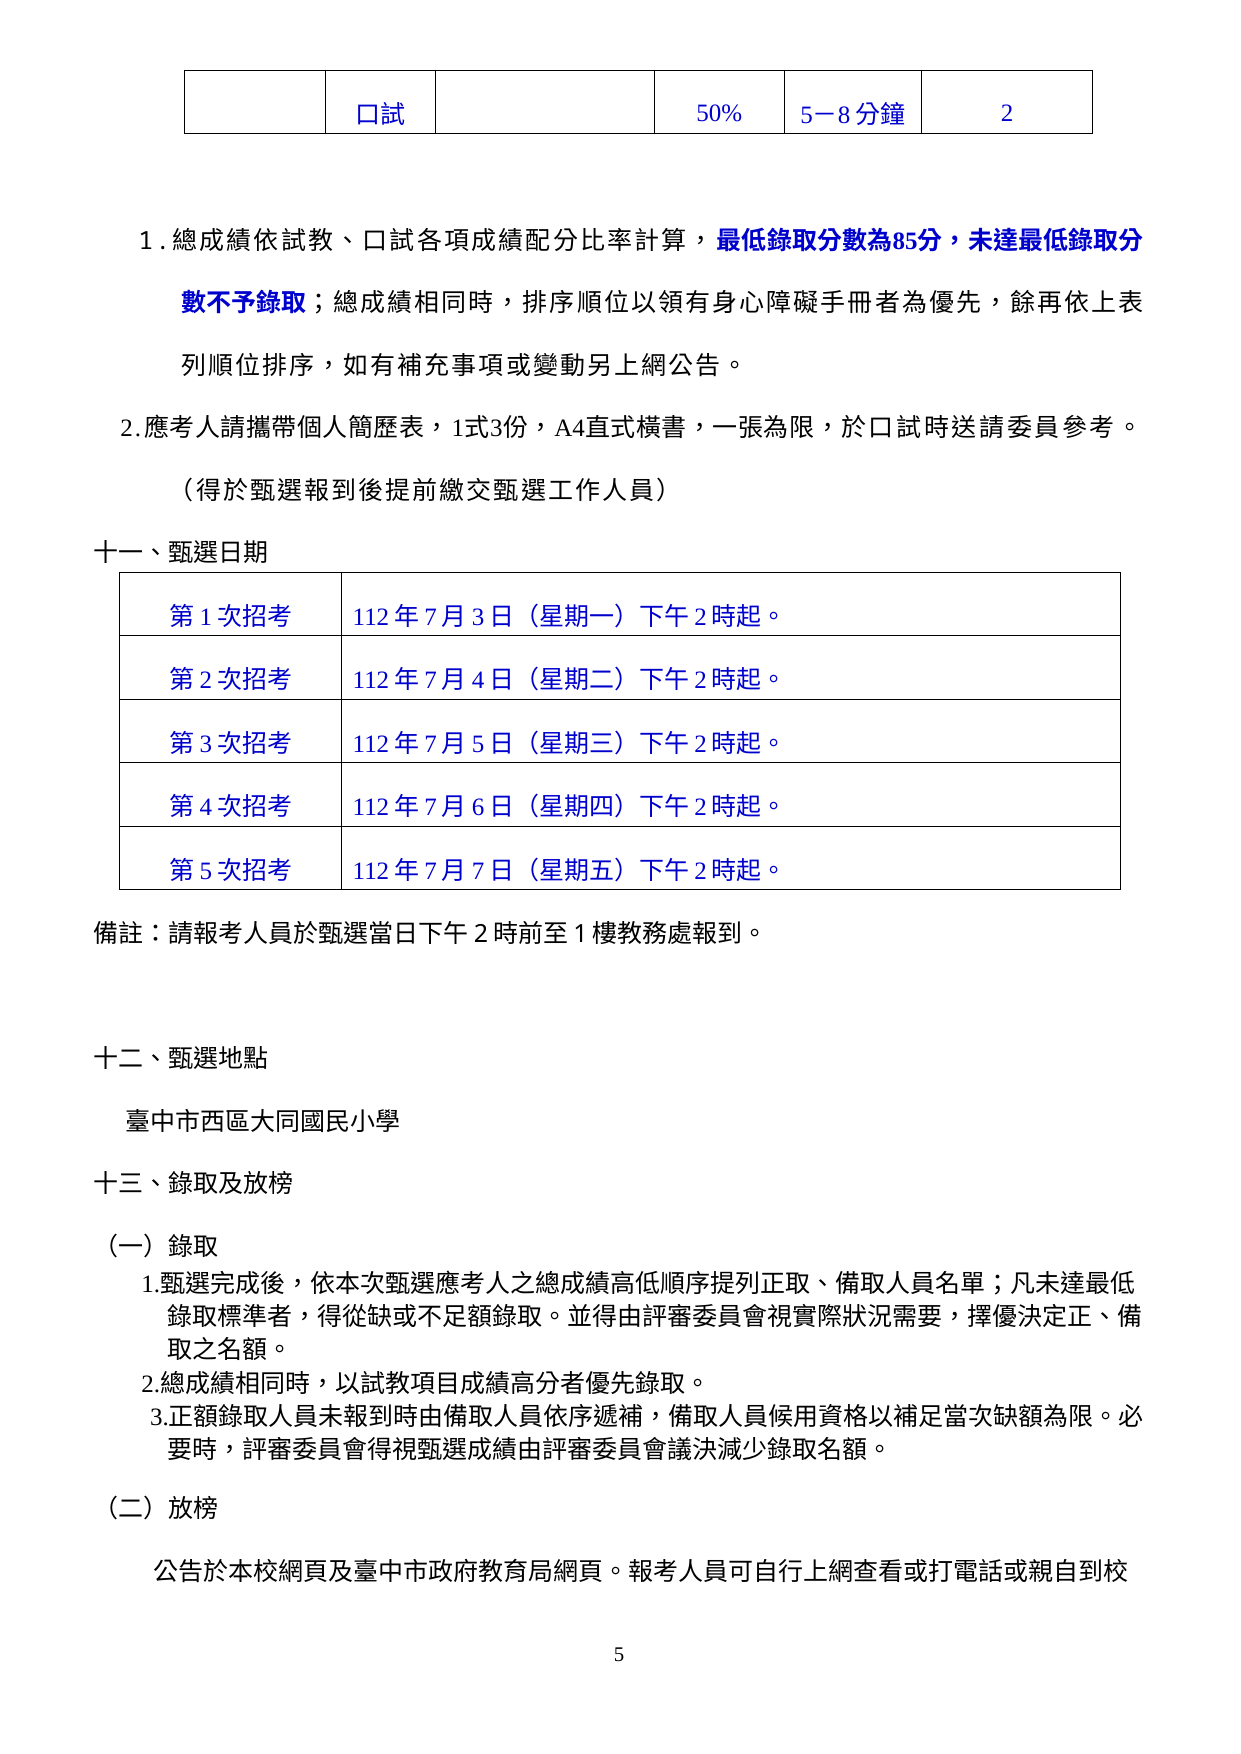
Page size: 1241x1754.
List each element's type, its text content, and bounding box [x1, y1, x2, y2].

table_cell 112年7月4日（星期二）下午2時起。 [342, 636, 1120, 699]
text 十二、甄選地點 [94, 1015, 1144, 1078]
text 3.正額錄取人員未報到時由備取人員依序遞補，備取人員候用資格以補足當次缺額為限。必要時，評審委員會得視甄選成績由評審委員會議決減少錄取名額。 [135, 1399, 1144, 1465]
table_header 112年7月3日（星期一）下午2時起。 [342, 573, 1120, 635]
table_cell 第5次招考 [120, 827, 341, 889]
table_cell 口試 [326, 71, 435, 133]
text 十一、甄選日期 [94, 509, 1144, 572]
text 1.甄選完成後，依本次甄選應考人之總成績高低順序提列正取、備取人員名單；凡未達最低錄取標準者，得從缺或不足額錄取。並得由評審委員會視實際狀況需要，擇優決定正、備取之名額。 [135, 1265, 1144, 1365]
table_cell 第3次招考 [120, 700, 341, 762]
text 公告於本校網頁及臺中市政府教育局網頁。報考人員可自行上網查看或打電話或親自到校 [153, 1528, 1144, 1590]
table_cell 112年7月5日（星期三）下午2時起。 [342, 700, 1120, 762]
table_cell 第4次招考 [120, 763, 341, 826]
text 十三、錄取及放榜 [94, 1140, 1144, 1203]
text 2.總成績相同時，以試教項目成績高分者優先錄取。 [135, 1365, 1144, 1399]
text 臺中市西區大同國民小學 [94, 1078, 1144, 1140]
text （一）錄取 [94, 1203, 1144, 1265]
table_cell 第2次招考 [120, 636, 341, 699]
table_header 第1次招考 [120, 573, 341, 635]
table_cell 112年7月7日（星期五）下午2時起。 [342, 827, 1120, 889]
text 1.總成績依試教、口試各項成績配分比率計算，最低錄取分數為85分，未達最低錄取分數不予錄取；總成績相同時，排序順位以領有身心障礙手冊者為優先，餘再依上表列順位排序，如有補充事項或變動另上網公告。 [138, 197, 1144, 384]
table_cell 2 [922, 71, 1092, 133]
text 備註：請報考人員於甄選當日下午2時前至1樓教務處報到。 [94, 890, 1144, 953]
table_cell 112年7月6日（星期四）下午2時起。 [342, 763, 1120, 826]
text （二）放榜 [94, 1465, 1144, 1528]
table_cell 5－8分鐘 [785, 71, 921, 133]
table_cell [185, 71, 325, 133]
text 2.應考人請攜帶個人簡歷表，1式3份，A4直式橫書，一張為限，於口試時送請委員參考。（得於甄選報到後提前繳交甄選工作人員） [94, 384, 1144, 509]
table_cell 50% [655, 71, 784, 133]
table_cell [436, 71, 654, 133]
